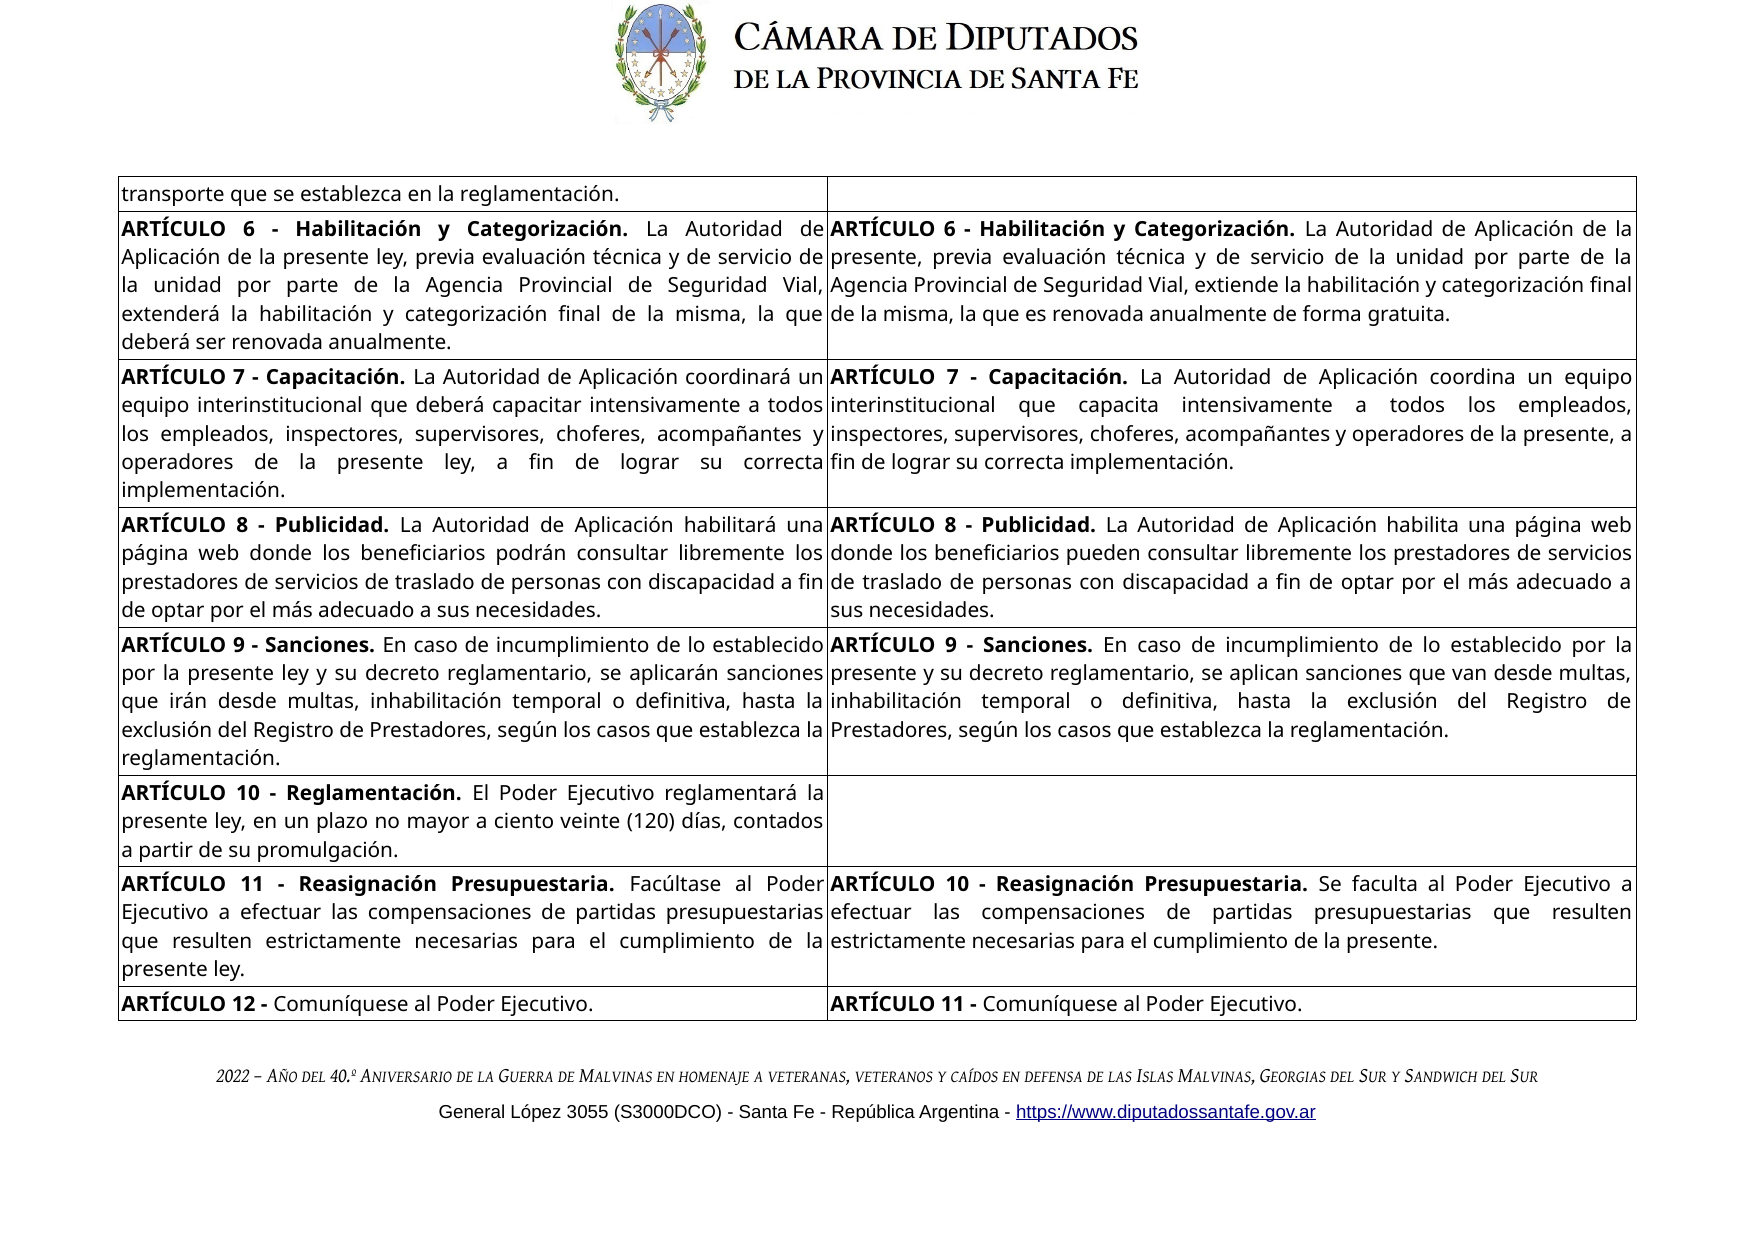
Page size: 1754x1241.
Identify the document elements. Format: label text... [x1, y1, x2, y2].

table_cell ARTÍCULO 9 - Sanciones. En caso de incumplimiento de lo establecido por la presente y su decreto reglamentario, se aplican sanciones que van desde multas, inhabilitación temporal o definitiva, hasta la exclusión del Registro de Prestadores, según los casos que establezca la reglamentación. [828, 628, 1636, 775]
table_cell ARTÍCULO 9 - Sanciones. En caso de incumplimiento de lo establecido por la presente ley y su decreto reglamentario, se aplicarán sanciones que irán desde multas, inhabilitación temporal o definitiva, hasta la exclusión del Registro de Prestadores, según los casos que establezca la reglamentación. [119, 628, 827, 775]
table_cell [828, 776, 1636, 866]
table_cell ARTÍCULO 6 - Habilitación y Categorización. La Autoridad de Aplicación de la presente, previa evaluación técnica y de servicio de la unidad por parte de la Agencia Provincial de Seguridad Vial, extiende la habilitación y categorización final de la misma, la que es renovada anualmente de forma gratuita. [828, 212, 1636, 359]
table_cell ARTÍCULO 6 - Habilitación y Categorización. La Autoridad de Aplicación de la presente ley, previa evaluación técnica y de servicio de la unidad por parte de la Agencia Provincial de Seguridad Vial, extenderá la habilitación y categorización final de la misma, la que deberá ser renovada anualmente. [119, 212, 827, 359]
table_cell ARTÍCULO 10 - Reglamentación. El Poder Ejecutivo reglamentará la presente ley, en un plazo no mayor a ciento veinte (120) días, contados a partir de su promulgación. [119, 776, 827, 866]
table_cell ARTÍCULO 7 - Capacitación. La Autoridad de Aplicación coordinará un equipo interinstitucional que deberá capacitar intensivamente a todos los empleados, inspectores, supervisores, choferes, acompañantes y operadores de la presente ley, a fin de lograr su correcta implementación. [119, 360, 827, 507]
table_cell ARTÍCULO 7 - Capacitación. La Autoridad de Aplicación coordina un equipo interinstitucional que capacita intensivamente a todos los empleados, inspectores, supervisores, choferes, acompañantes y operadores de la presente, a fin de lograr su correcta implementación. [828, 360, 1636, 507]
table_cell transporte que se establezca en la reglamentación. [119, 177, 827, 211]
table_cell ARTÍCULO 12 - Comuníquese al Poder Ejecutivo. [119, 987, 827, 1020]
table_cell ARTÍCULO 8 - Publicidad. La Autoridad de Aplicación habilitará una página web donde los beneficiarios podrán consultar libremente los prestadores de servicios de traslado de personas con discapacidad a fin de optar por el más adecuado a sus necesidades. [119, 508, 827, 627]
table_cell ARTÍCULO 10 - Reasignación Presupuestaria. Se faculta al Poder Ejecutivo a efectuar las compensaciones de partidas presupuestarias que resulten estrictamente necesarias para el cumplimiento de la presente. [828, 867, 1636, 986]
table_cell [828, 177, 1636, 211]
table_cell ARTÍCULO 8 - Publicidad. La Autoridad de Aplicación habilita una página web donde los beneficiarios pueden consultar libremente los prestadores de servicios de traslado de personas con discapacidad a fin de optar por el más adecuado a sus necesidades. [828, 508, 1636, 627]
table_cell ARTÍCULO 11 - Comuníquese al Poder Ejecutivo. [828, 987, 1636, 1020]
table_cell ARTÍCULO 11 - Reasignación Presupuestaria. Facúltase al Poder Ejecutivo a efectuar las compensaciones de partidas presupuestarias que resulten estrictamente necesarias para el cumplimiento de la presente ley. [119, 867, 827, 986]
picture [611, 0, 1143, 124]
